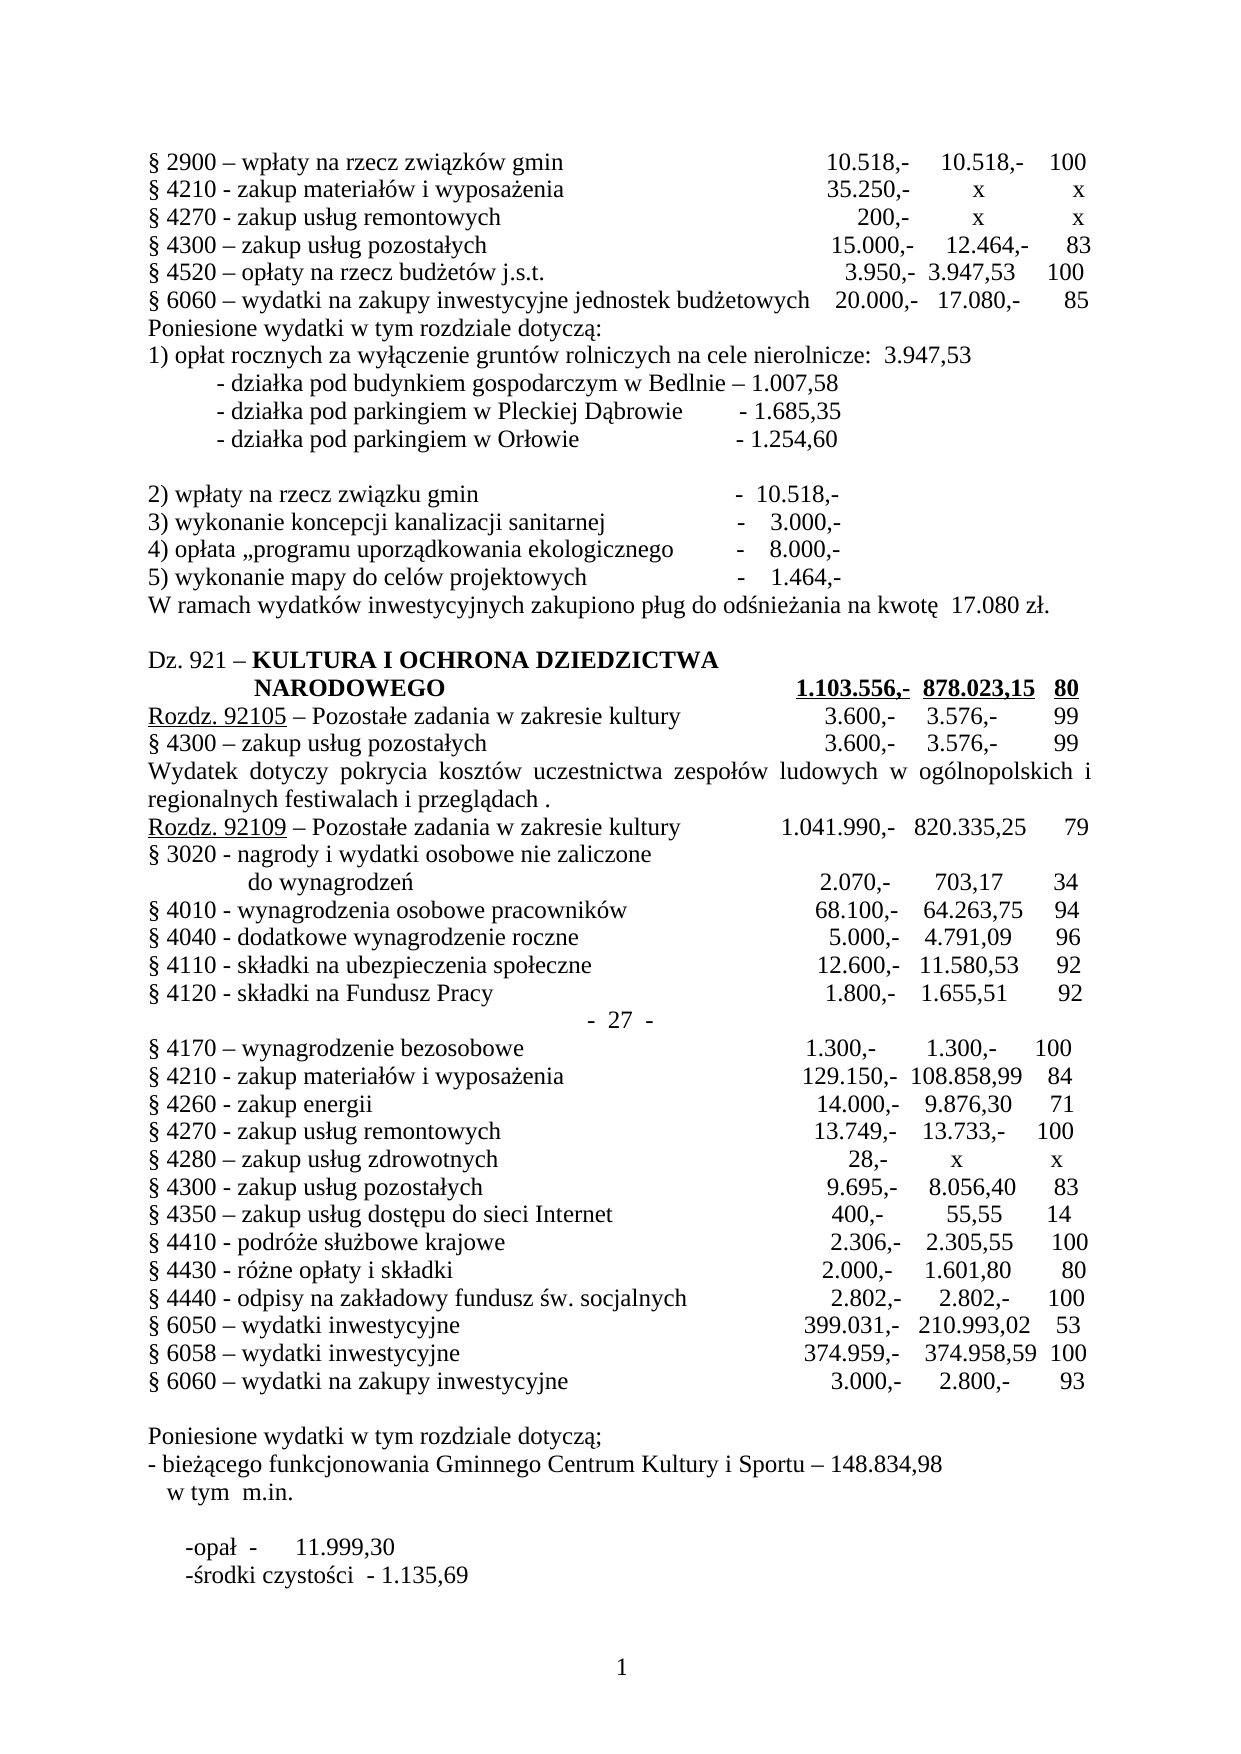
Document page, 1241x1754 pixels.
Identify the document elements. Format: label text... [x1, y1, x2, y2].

text § 4270 - zakup usług remontowych 200,- x x [148, 203, 1092, 231]
text § 4170 – wynagrodzenie bezosobowe 1.300,- 1.300,- 100 [148, 1034, 1092, 1062]
text § 4270 - zakup usług remontowych 13.749,- 13.733,- 100 [148, 1117, 1092, 1145]
text W ramach wydatków inwestycyjnych zakupiono pług do odśnieżania na kwotę 17.080 zł. [148, 591, 1092, 619]
text § 4110 - składki na ubezpieczenia społeczne 12.600,- 11.580,53 92 [148, 951, 1092, 979]
text 1) opłat rocznych za wyłączenie gruntów rolniczych na cele nierolnicze: 3.947,53 [148, 342, 1092, 369]
list opał - 11.999,30 [185, 1533, 1092, 1561]
text § 4010 - wynagrodzenia osobowe pracowników 68.100,- 64.263,75 94 [148, 896, 1092, 923]
text - działka pod parkingiem w Orłowie - 1.254,60 [148, 425, 1092, 452]
text Rozdz. 92109 – Pozostałe zadania w zakresie kultury 1.041.990,- 820.335,25 79 [148, 813, 1092, 840]
text Wydatek dotyczy pokrycia kosztów uczestnictwa zespołów ludowych w ogólnopolskich i regionalnych festiwalach i przeglądach . [148, 757, 1092, 813]
text § 4430 - różne opłaty i składki 2.000,- 1.601,80 80 [148, 1256, 1092, 1284]
text § 4300 – zakup usług pozostałych 3.600,- 3.576,- 99 [148, 729, 1092, 757]
text § 4210 - zakup materiałów i wyposażenia 129.150,- 108.858,99 84 [148, 1062, 1092, 1090]
text do wynagrodzeń 2.070,- 703,17 34 [148, 868, 1092, 896]
text § 4440 - odpisy na zakładowy fundusz św. socjalnych 2.802,- 2.802,- 100 [148, 1284, 1092, 1311]
text w tym m.in. [148, 1478, 1092, 1505]
text § 3020 - nagrody i wydatki osobowe nie zaliczone [148, 840, 1092, 868]
text 4) opłata „programu uporządkowania ekologicznego - 8.000,- [148, 536, 1092, 563]
text § 4350 – zakup usług dostępu do sieci Internet 400,- 55,55 14 [148, 1201, 1092, 1228]
text § 4120 - składki na Fundusz Pracy 1.800,- 1.655,51 92 [148, 979, 1092, 1007]
text NARODOWEGO 1.103.556,- 878.023,15 80 [148, 674, 1092, 702]
text § 4410 - podróże służbowe krajowe 2.306,- 2.305,55 100 [148, 1228, 1092, 1256]
text § 4300 - zakup usług pozostałych 9.695,- 8.056,40 83 [148, 1173, 1092, 1201]
text - bieżącego funkcjonowania Gminnego Centrum Kultury i Sportu – 148.834,98 [148, 1450, 1092, 1478]
list środki czystości - 1.135,69 [185, 1561, 1092, 1588]
text 3) wykonanie koncepcji kanalizacji sanitarnej - 3.000,- [148, 508, 1092, 536]
text § 4260 - zakup energii 14.000,- 9.876,30 71 [148, 1090, 1092, 1117]
text § 6058 – wydatki inwestycyjne 374.959,- 374.958,59 100 [148, 1339, 1092, 1367]
text § 6050 – wydatki inwestycyjne 399.031,- 210.993,02 53 [148, 1311, 1092, 1339]
text § 6060 – wydatki na zakupy inwestycyjne jednostek budżetowych 20.000,- 17.080,- 85 [148, 286, 1092, 314]
text § 4520 – opłaty na rzecz budżetów j.s.t. 3.950,- 3.947,53 100 [148, 258, 1092, 286]
text § 4210 - zakup materiałów i wyposażenia 35.250,- x x [148, 175, 1092, 203]
text Rozdz. 92105 – Pozostałe zadania w zakresie kultury 3.600,- 3.576,- 99 [148, 702, 1092, 729]
text § 2900 – wpłaty na rzecz związków gmin 10.518,- 10.518,- 100 [148, 148, 1092, 175]
text Poniesione wydatki w tym rozdziale dotyczą; [148, 1422, 1092, 1450]
text § 4300 – zakup usług pozostałych 15.000,- 12.464,- 83 [148, 231, 1092, 258]
text 5) wykonanie mapy do celów projektowych - 1.464,- [148, 563, 1092, 591]
text § 4040 - dodatkowe wynagrodzenie roczne 5.000,- 4.791,09 96 [148, 923, 1092, 951]
text § 6060 – wydatki na zakupy inwestycyjne 3.000,- 2.800,- 93 [148, 1367, 1092, 1394]
text - 27 - [148, 1007, 1092, 1034]
text § 4280 – zakup usług zdrowotnych 28,- x x [148, 1145, 1092, 1173]
text - działka pod parkingiem w Pleckiej Dąbrowie - 1.685,35 [148, 397, 1092, 425]
text - działka pod budynkiem gospodarczym w Bedlnie – 1.007,58 [148, 369, 1092, 397]
text 2) wpłaty na rzecz związku gmin - 10.518,- [148, 480, 1092, 508]
text Dz. 921 – KULTURA I OCHRONA DZIEDZICTWA [148, 646, 1092, 674]
text Poniesione wydatki w tym rozdziale dotyczą: [148, 314, 1092, 342]
